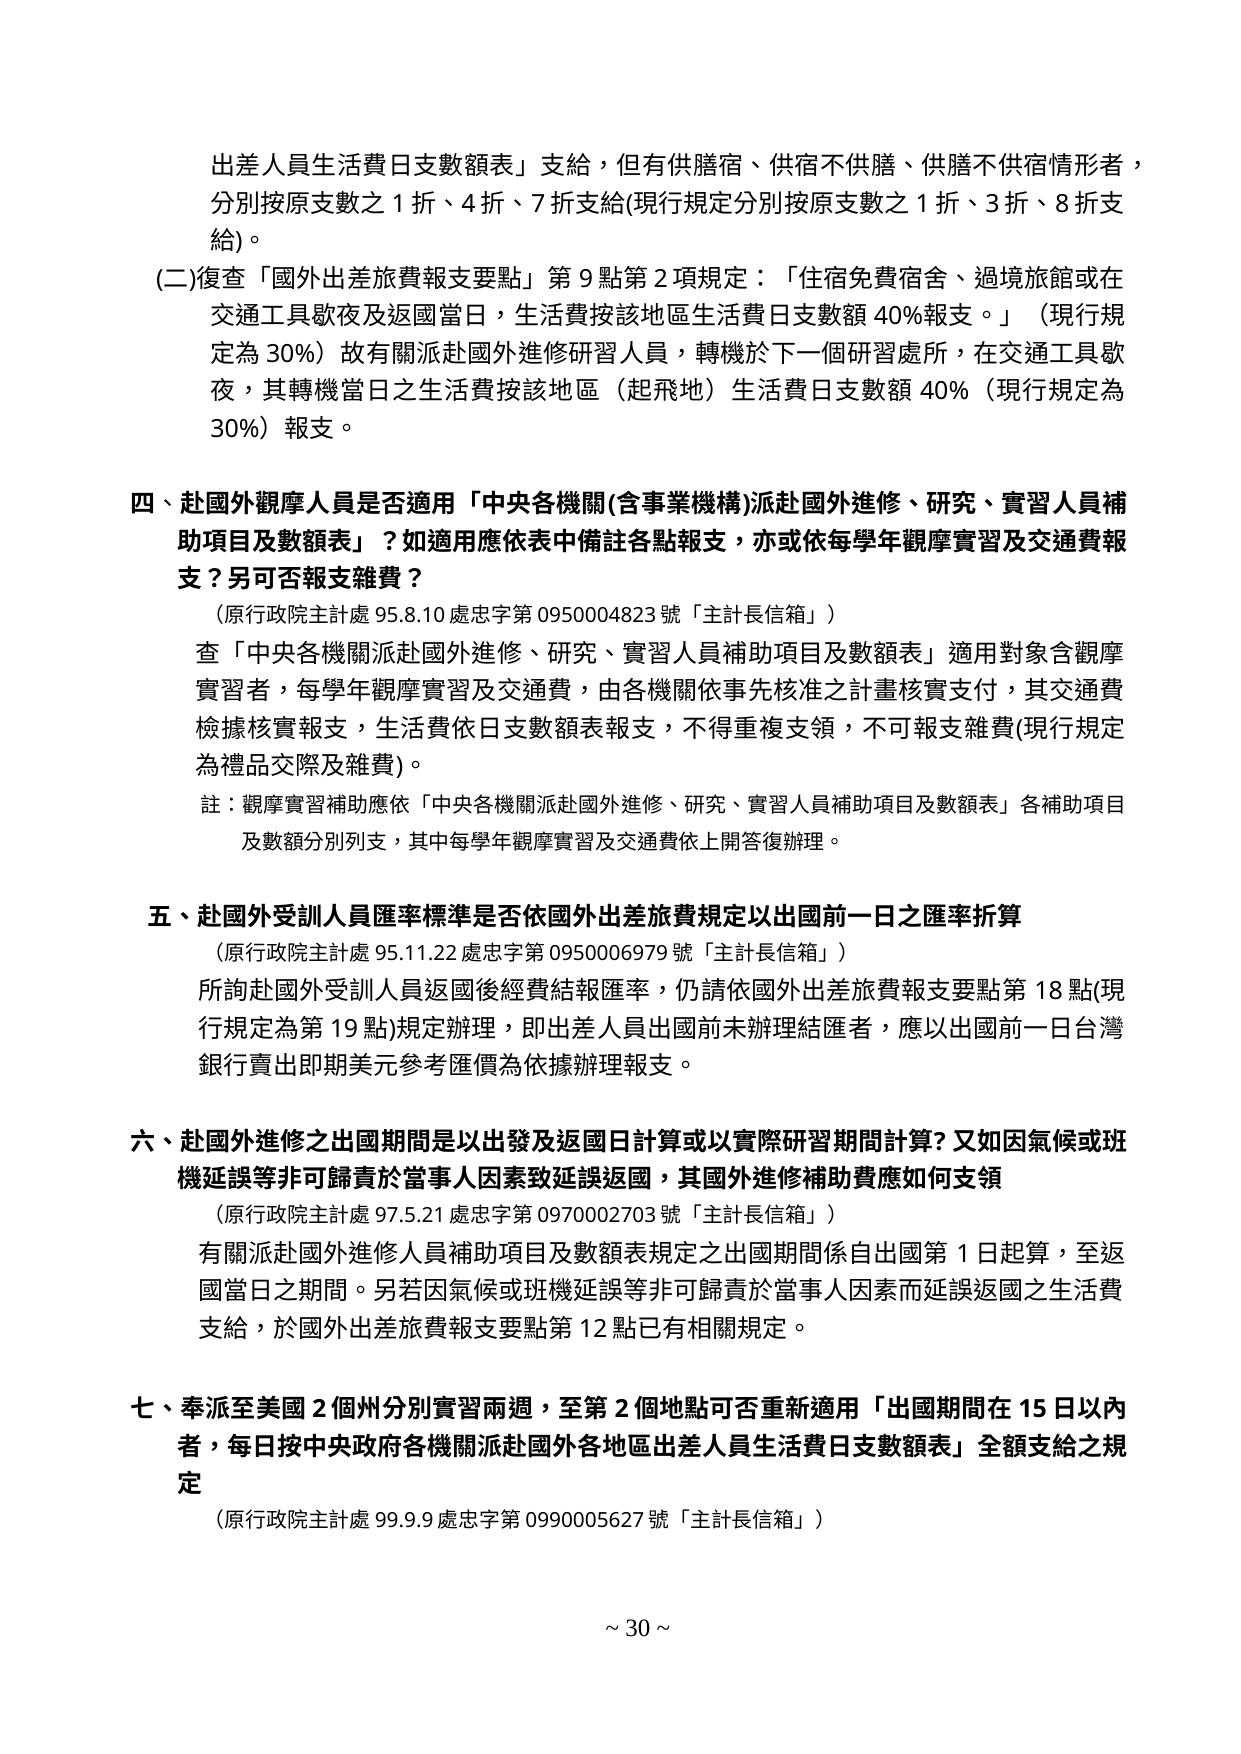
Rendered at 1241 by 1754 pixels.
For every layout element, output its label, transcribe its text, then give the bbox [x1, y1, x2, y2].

text 所詢赴國外受訓人員返國後經費結報匯率，仍請依國外出差旅費報支要點第18點(現行規定為第19點)規定辦理，即出差人員出國前未辦理結匯者，應以出國前一日台灣銀行賣出即期美元參考匯價為依據辦理報支。 [199, 970, 1126, 1082]
text (一)查「中央政府各機關（含事業機構）派赴國外進修、研究、實習人員補助項目及數額表」備註1規定略以，出國期間生活費(現行規定在15日以下部分)每日按「國外出差旅費報支要點」第7點第1項由行政院另定之「中央政府各機關派赴國外各地區出差人員生活費日支數額表」支給，但有供膳宿、供宿不供膳、供膳不供宿情形者，分別按原支數之1折、4折、7折支給(現行規定分別按原支數之1折、3折、8折支給)。 [159, 145, 1126, 257]
text 註：觀摩實習補助應依「中央各機關派赴國外進修、研究、實習人員補助項目及數額表」各補助項目及數額分別列支，其中每學年觀摩實習及交通費依上開答復辦理。 [200, 782, 1126, 857]
text 五、赴國外受訓人員匯率標準是否依國外出差旅費規定以出國前一日之匯率折算 [147, 895, 1126, 932]
text （原行政院主計處97.5.21處忠字第0970002703號「主計長信箱」） [204, 1195, 1126, 1232]
text (二)復查「國外出差旅費報支要點」第9點第2項規定：「住宿免費宿舍、過境旅館或在交通工具歇夜及返國當日，生活費按該地區生活費日支數額40%報支。」（現行規定為30%）故有關派赴國外進修研習人員，轉機於下一個研習處所，在交通工具歇夜，其轉機當日之生活費按該地區（起飛地）生活費日支數額40%（現行規定為30%）報支。 [156, 257, 1126, 445]
text （原行政院主計處95.11.22處忠字第0950006979號「主計長信箱」） [204, 932, 1126, 970]
text 查「中央各機關派赴國外進修、研究、實習人員補助項目及數額表」適用對象含觀摩實習者，每學年觀摩實習及交通費，由各機關依事先核准之計畫核實支付，其交通費檢據核實報支，生活費依日支數額表報支，不得重複支領，不可報支雜費(現行規定為禮品交際及雜費)。 [196, 632, 1126, 782]
text 有關派赴國外進修人員補助項目及數額表規定之出國期間係自出國第1日起算，至返國當日之期間。另若因氣候或班機延誤等非可歸責於當事人因素而延誤返國之生活費支給，於國外出差旅費報支要點第12點已有相關規定。 [199, 1232, 1126, 1345]
text （原行政院主計處99.9.9處忠字第0990005627號「主計長信箱」） [204, 1500, 1126, 1537]
text （原行政院主計處95.8.10處忠字第0950004823號「主計長信箱」） [204, 595, 1126, 632]
text 七、奉派至美國2個州分別實習兩週，至第2個地點可否重新適用「出國期間在15日以內者，每日按中央政府各機關派赴國外各地區出差人員生活費日支數額表」全額支給之規定 [130, 1387, 1128, 1500]
text 四、赴國外觀摩人員是否適用「中央各機關(含事業機構)派赴國外進修、研究、實習人員補助項目及數額表」？如適用應依表中備註各點報支，亦或依每學年觀摩實習及交通費報支？另可否報支雜費？ [130, 482, 1128, 595]
text 六、赴國外進修之出國期間是以出發及返國日計算或以實際研習期間計算? 又如因氣候或班機延誤等非可歸責於當事人因素致延誤返國，其國外進修補助費應如何支領 [130, 1120, 1128, 1195]
